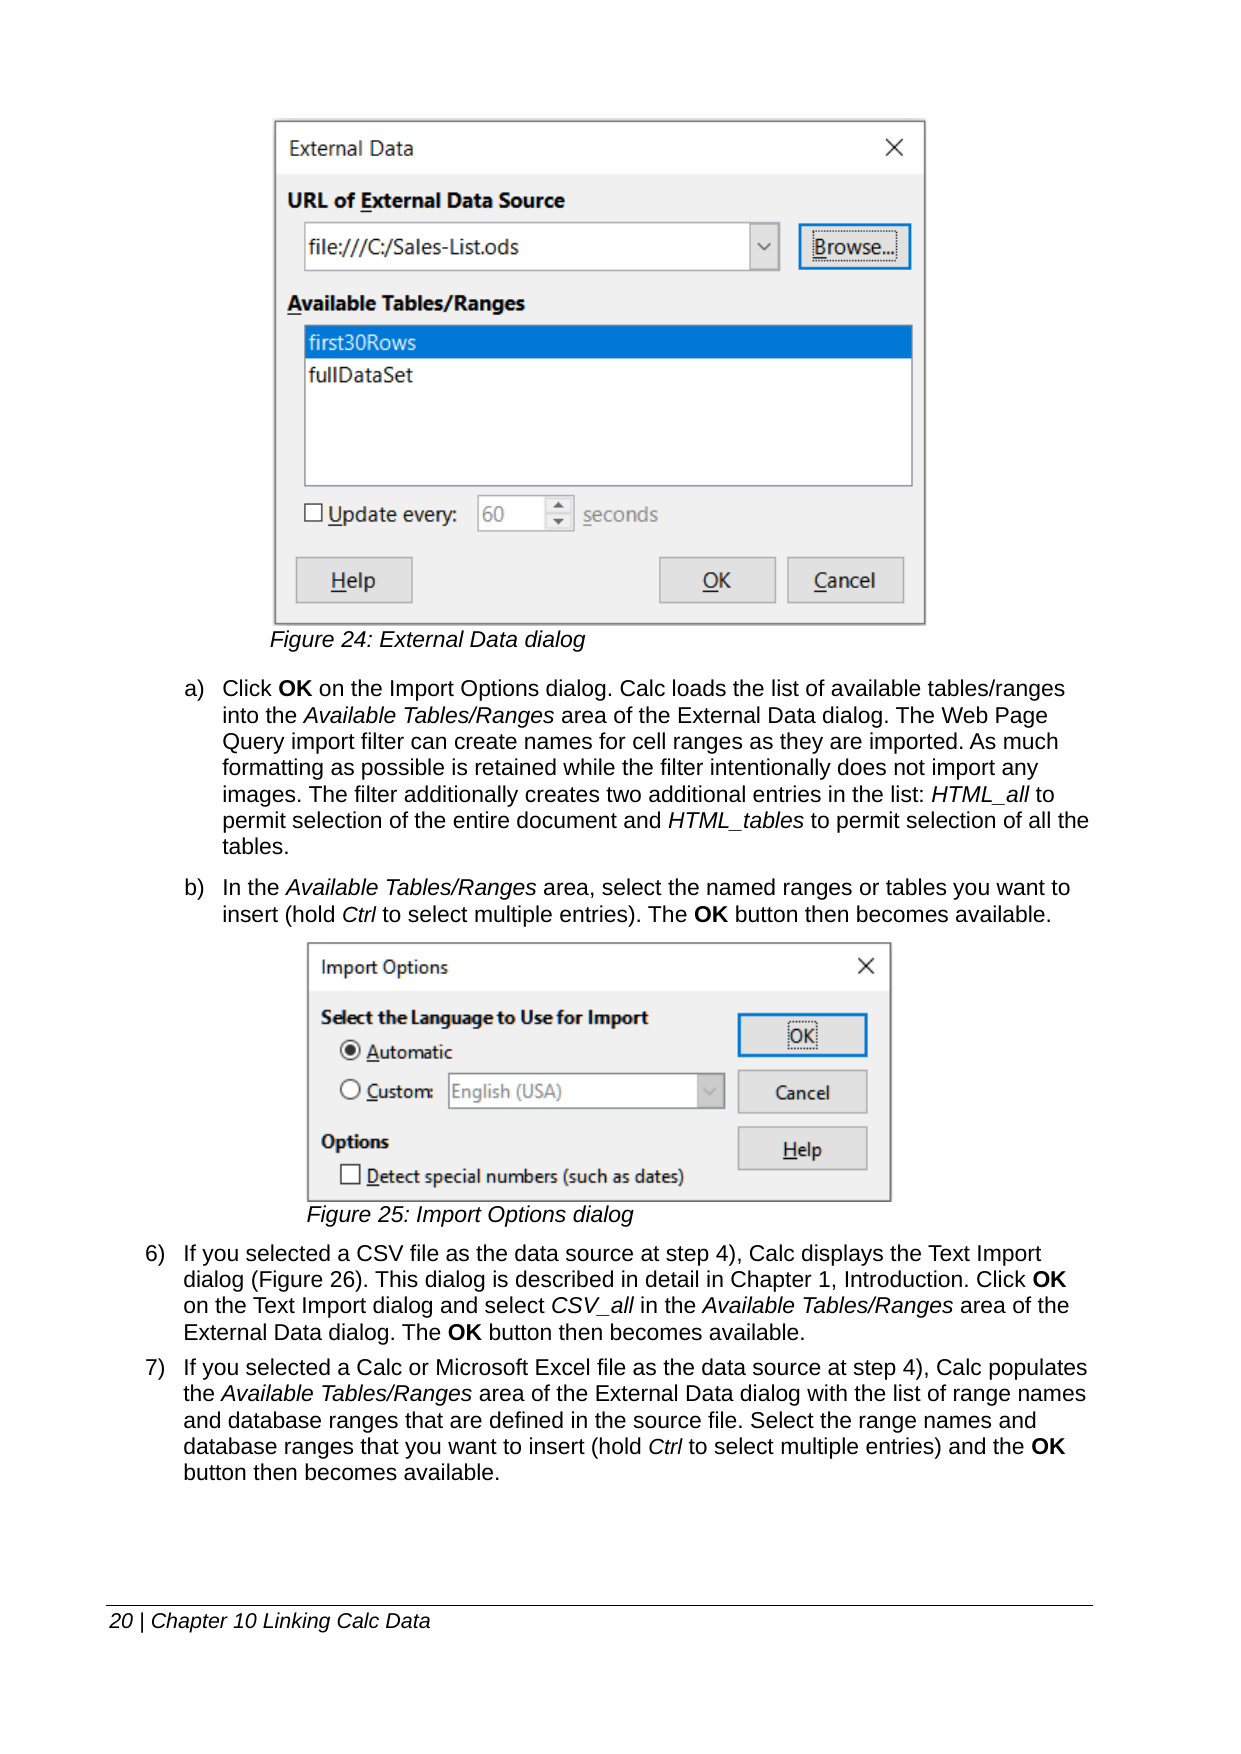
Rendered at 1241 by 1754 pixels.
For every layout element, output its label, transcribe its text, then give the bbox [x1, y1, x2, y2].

text Figure 25: Import Options dialog [306, 1202, 892, 1228]
list If you selected a CSV file as the data source at step 4, Calc displays the Text Import dialog (Figure 26). This dialog is described in detail in Chapter 1, Introduction. Click OK on the Text Import dialog and select CSV_all in the Available Tables/Ranges area of the External Data dialog. The OK button then becomes available. [165, 1240, 1093, 1345]
picture [272, 118, 927, 626]
list If you selected a Calc or Microsoft Excel file as the data source at step 4, Calc populates the Available Tables/Ranges area of the External Data dialog with the list of range names and database ranges that are defined in the source file. Select the range names and database ranges that you want to insert (hold Ctrl to select multiple entries) and the OK button then becomes available. [165, 1354, 1093, 1486]
list In the Available Tables/Ranges area, select the named ranges or tables you want to insert (hold Ctrl to select multiple entries). The OK button then becomes available. [181, 871, 1093, 930]
picture [306, 942, 893, 1202]
text Figure 24: External Data dialog [269, 118, 929, 652]
list Click OK on the Import Options dialog. Calc loads the list of available tables/ranges into the Available Tables/Ranges area of the External Data dialog. The Web Page Query import filter can create names for cell ranges as they are imported. As much formatting as possible is retained while the filter intentionally does not import any images. The filter additionally creates two additional entries in the list: HTML_all to permit selection of the entire document and HTML_tables to permit selection of all the tables. [181, 672, 1093, 863]
